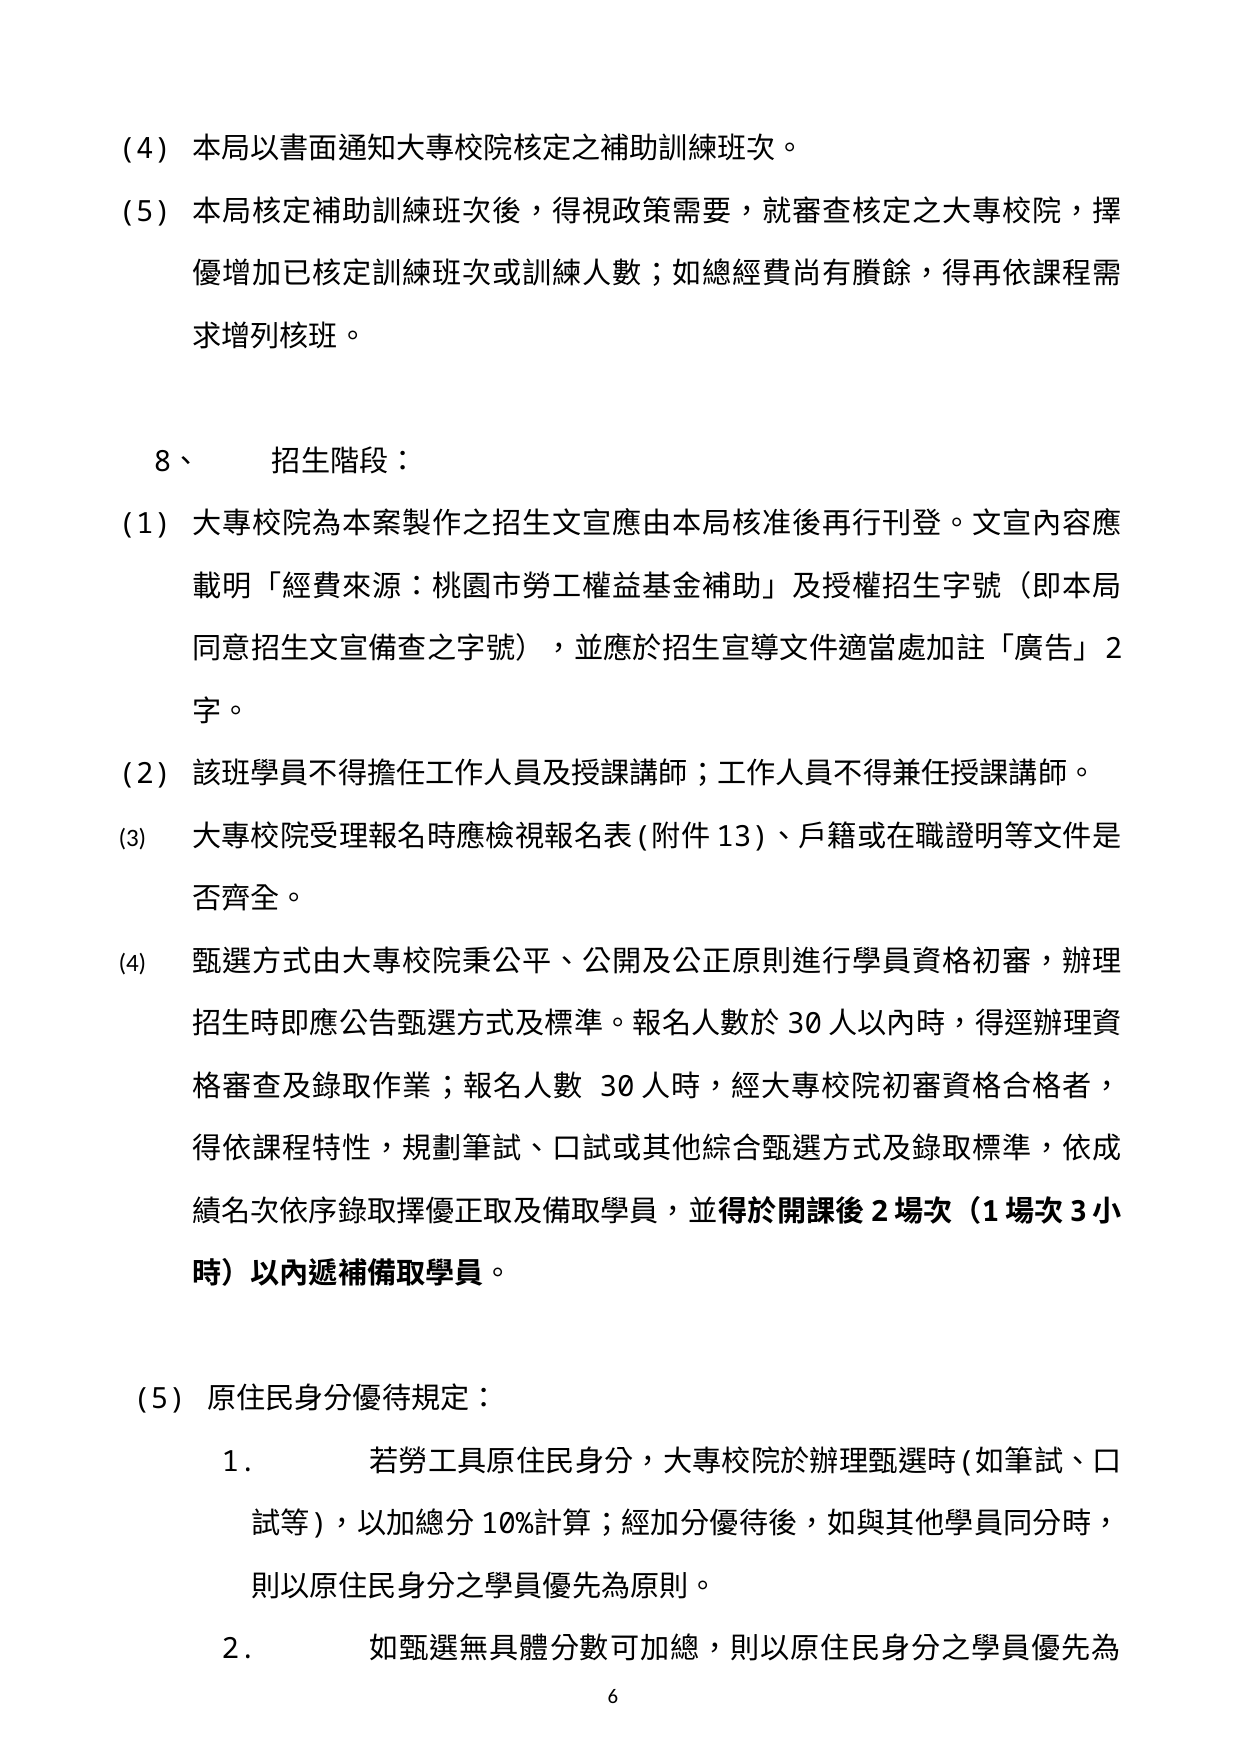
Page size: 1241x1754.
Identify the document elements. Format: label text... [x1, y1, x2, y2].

list 原住民身分優待規定： [133, 1354, 1122, 1417]
list 本局核定補助訓練班次後，得視政策需要，就審查核定之大專校院，擇優增加已核定訓練班次或訓練人數；如總經費尚有賸餘，得再依課程需求增列核班。 [118, 167, 1122, 354]
list 本局以書面通知大專校院核定之補助訓練班次。 [118, 104, 1122, 167]
list 大專校院受理報名時應檢視報名表(附件13)、戶籍或在職證明等文件是否齊全。 [118, 792, 1122, 917]
list 招生階段： [153, 417, 1122, 479]
list 若勞工具原住民身分，大專校院於辦理甄選時(如筆試、口試等)，以加總分10%計算；經加分優待後，如與其他學員同分時，則以原住民身分之學員優先為原則。 [221, 1417, 1122, 1604]
list 大專校院為本案製作之招生文宣應由本局核准後再行刊登。文宣內容應載明「經費來源：桃園市勞工權益基金補助」及授權招生字號（即本局同意招生文宣備查之字號），並應於招生宣導文件適當處加註「廣告」2字。 [118, 479, 1122, 729]
list 甄選方式由大專校院秉公平、公開及公正原則進行學員資格初審，辦理招生時即應公告甄選方式及標準。報名人數於30人以內時，得逕辦理資格審查及錄取作業；報名人數 30人時，經大專校院初審資格合格者，得依課程特性，規劃筆試、口試或其他綜合甄選方式及錄取標準，依成績名次依序錄取擇優正取及備取學員，並得於開課後2場次（1場次3小時）以內遞補備取學員。 [118, 917, 1122, 1292]
list 該班學員不得擔任工作人員及授課講師；工作人員不得兼任授課講師。 [118, 729, 1122, 792]
list 如甄選無具體分數可加總，則以原住民身分之學員優先為原則。 [221, 1604, 1122, 1667]
